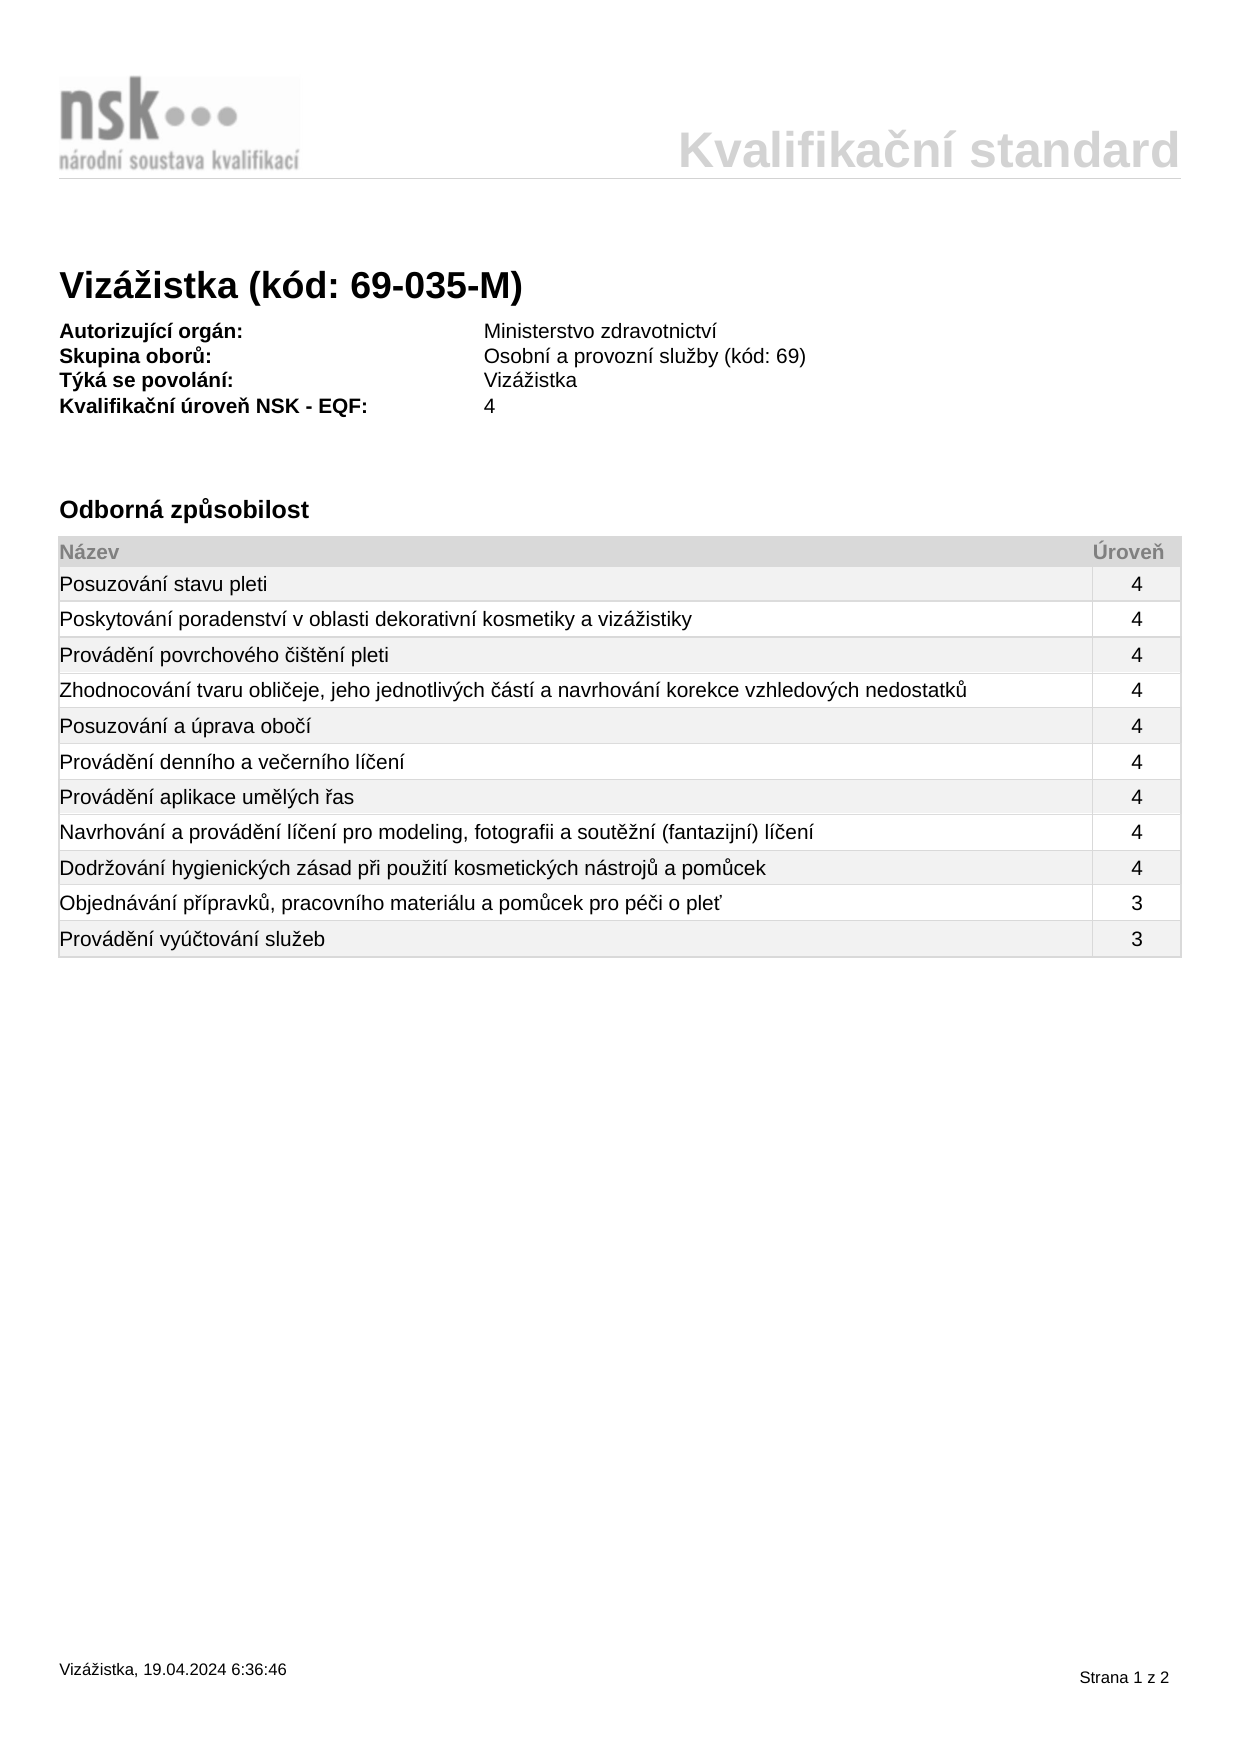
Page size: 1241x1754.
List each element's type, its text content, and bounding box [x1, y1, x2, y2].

table_cell [620, 418, 626, 489]
table_cell [59, 1256, 483, 1458]
table_cell Objednávání přípravků, pracovního materiálu a pomůcek pro péči o pleť [60, 885, 1092, 920]
table_cell [59, 418, 483, 489]
table_cell [1169, 307, 1181, 319]
table_cell [620, 196, 626, 224]
table_cell Vizážistka (kód: 69-035-M) [59, 224, 1181, 307]
table_cell 4 [1093, 708, 1180, 743]
table_cell [1169, 1660, 1181, 1696]
table_cell [484, 172, 620, 178]
table_cell [1169, 524, 1181, 536]
table_cell [862, 1459, 1093, 1659]
table_cell [484, 418, 620, 489]
table_cell [862, 418, 1093, 489]
table_cell 4 [484, 394, 1181, 417]
table_cell Dodržování hygienických zásad při použití kosmetických nástrojů a pomůcek [60, 851, 1092, 884]
table_cell [484, 307, 620, 319]
table_cell [484, 196, 620, 224]
table_cell [626, 196, 862, 224]
table_cell Odborná způsobilost [59, 489, 1181, 524]
table_cell 4 [1093, 815, 1180, 849]
table_cell 4 [1093, 780, 1180, 813]
table_cell 4 [1093, 851, 1180, 884]
table_cell Posuzování stavu pleti [60, 567, 1092, 600]
table_cell 3 [1093, 921, 1180, 956]
table_cell [59, 196, 483, 224]
table_cell [1093, 1459, 1169, 1659]
table_cell [862, 958, 1093, 1256]
table_cell [1169, 958, 1181, 1256]
table_cell [1093, 307, 1169, 319]
table_cell [1169, 418, 1181, 489]
table_cell [626, 1256, 862, 1458]
table_cell [620, 524, 626, 536]
table_cell [862, 196, 1093, 224]
table_header [621, 59, 626, 172]
table_cell 4 [1093, 567, 1180, 600]
table_cell [1169, 1459, 1181, 1659]
table_cell [1093, 418, 1169, 489]
table_cell Ministerstvo zdravotnictví [484, 319, 1181, 344]
table_cell [59, 172, 483, 178]
table_cell [1093, 1256, 1169, 1458]
table_cell Provádění povrchového čištění pleti [60, 638, 1092, 672]
table_cell [59, 179, 1181, 196]
table_cell [59, 958, 483, 1256]
table_cell 3 [1093, 885, 1180, 920]
table_cell Zhodnocování tvaru obličeje, jeho jednotlivých částí a navrhování korekce vzhledových nedostatků [60, 674, 1092, 707]
table_cell [1169, 196, 1181, 224]
table_cell [1093, 958, 1169, 1256]
table_cell [626, 958, 862, 1256]
table_cell [59, 1459, 483, 1659]
table_cell Osobní a provozní služby (kód: 69) [484, 344, 1181, 368]
table_cell Vizážistka [484, 368, 1181, 393]
table_cell Vizážistka, 19.04.2024 6:36:46 [59, 1660, 862, 1696]
table_cell [484, 1459, 620, 1659]
table_cell Navrhování a provádění líčení pro modeling, fotografii a soutěžní (fantazijní) líčení [60, 815, 1092, 849]
table_header Kvalifikační standard [626, 59, 1181, 178]
table_cell Provádění aplikace umělých řas [60, 780, 1092, 813]
table_cell 4 [1093, 744, 1180, 779]
table_cell [620, 307, 626, 319]
table_cell Týká se povolání: [59, 368, 483, 392]
table_cell Posuzování a úprava obočí [60, 708, 1092, 743]
table_cell Provádění vyúčtování služeb [60, 921, 1092, 956]
table_cell [484, 524, 620, 536]
table_cell [1093, 524, 1169, 536]
picture [58, 59, 621, 172]
table_cell Úroveň [1093, 537, 1180, 566]
table_cell [626, 524, 862, 536]
table_cell [59, 307, 483, 319]
table_cell Kvalifikační úroveň NSK - EQF: [59, 394, 483, 417]
table_cell Název [60, 537, 1092, 566]
table_cell [626, 307, 862, 319]
table_cell [59, 524, 483, 536]
table_cell [1093, 196, 1169, 224]
table_cell [620, 1459, 626, 1659]
table_cell [862, 307, 1093, 319]
table_cell 4 [1093, 602, 1180, 636]
table_cell [862, 1256, 1093, 1458]
table_cell [626, 418, 862, 489]
table_cell 4 [1093, 638, 1180, 672]
table_cell Strana 1 z 2 [862, 1660, 1169, 1696]
table_cell Autorizující orgán: [59, 319, 483, 343]
table_cell Provádění denního a večerního líčení [60, 744, 1092, 779]
table_cell 4 [1093, 674, 1180, 707]
table_cell [620, 1256, 626, 1458]
table_cell [484, 958, 620, 1256]
table_cell [862, 524, 1093, 536]
table_cell [626, 1459, 862, 1659]
table_cell [620, 958, 626, 1256]
table_cell Skupina oborů: [59, 344, 483, 368]
table_cell Poskytování poradenství v oblasti dekorativní kosmetiky a vizážistiky [60, 602, 1092, 636]
table_cell [1169, 1256, 1181, 1458]
table_cell [484, 1256, 620, 1458]
